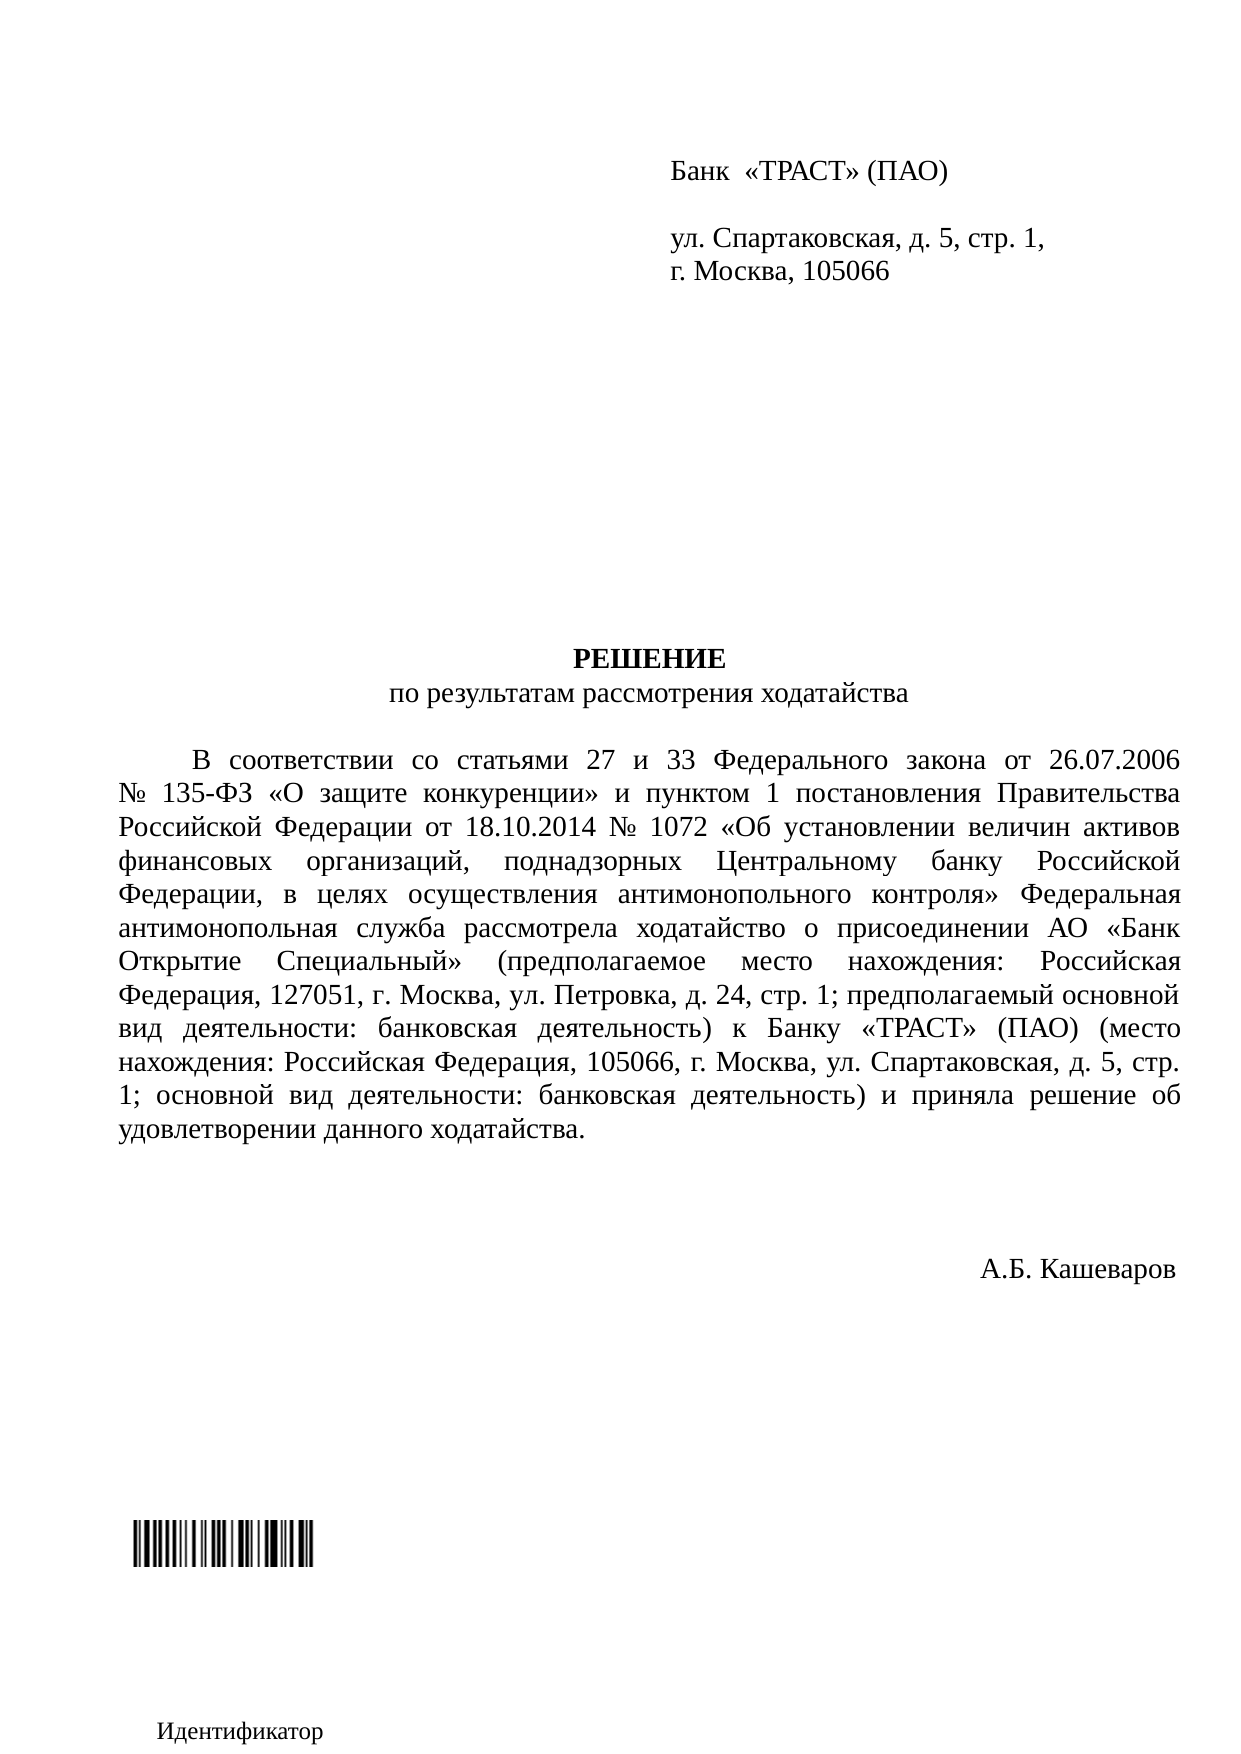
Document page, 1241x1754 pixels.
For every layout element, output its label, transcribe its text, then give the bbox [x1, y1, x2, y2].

text В соответствии со статьями 27 и 33 Федерального закона от 26.07.2006 № 135-ФЗ «О защите конкуренции» и пунктом 1 постановления Правительства Российской Федерации от 18.10.2014 № 1072 «Об установлении величин активов финансовых организаций, поднадзорных Центральному банку Российской Федерации, в целях осуществления антимонопольного контроля» Федеральная антимонопольная служба рассмотрела ходатайство о присоединении АО «Банк Открытие Специальный» (предполагаемое место нахождения: Российская Федерация, 127051, г. Москва, ул. Петровка, д. 24, стр. 1; предполагаемый основной вид деятельности: банковская деятельность) к Банку «ТРАСТ» (ПАО) (место нахождения: Российская Федерация, 105066, г. Москва, ул. Спартаковская, д. 5, стр. 1; основной вид деятельности: банковская деятельность) и приняла решение об удовлетворении данного ходатайства. [118, 742, 1181, 1144]
table_cell [832, 1357, 1182, 1402]
table_header Банк «ТРАСТ» (ПАО) ул. Спартаковская, д. 5, стр. 1, г. Москва, 105066 [664, 147, 1181, 584]
text РЕШЕНИЕ [118, 641, 1181, 675]
table_header [353, 1178, 832, 1357]
table_cell [118, 1357, 352, 1402]
table_header А.Б. Кашеваров [832, 1178, 1182, 1357]
table_header [118, 1178, 352, 1357]
table_cell [353, 1357, 832, 1402]
picture [118, 1520, 331, 1567]
text по результатам рассмотрения ходатайства [117, 675, 1181, 708]
